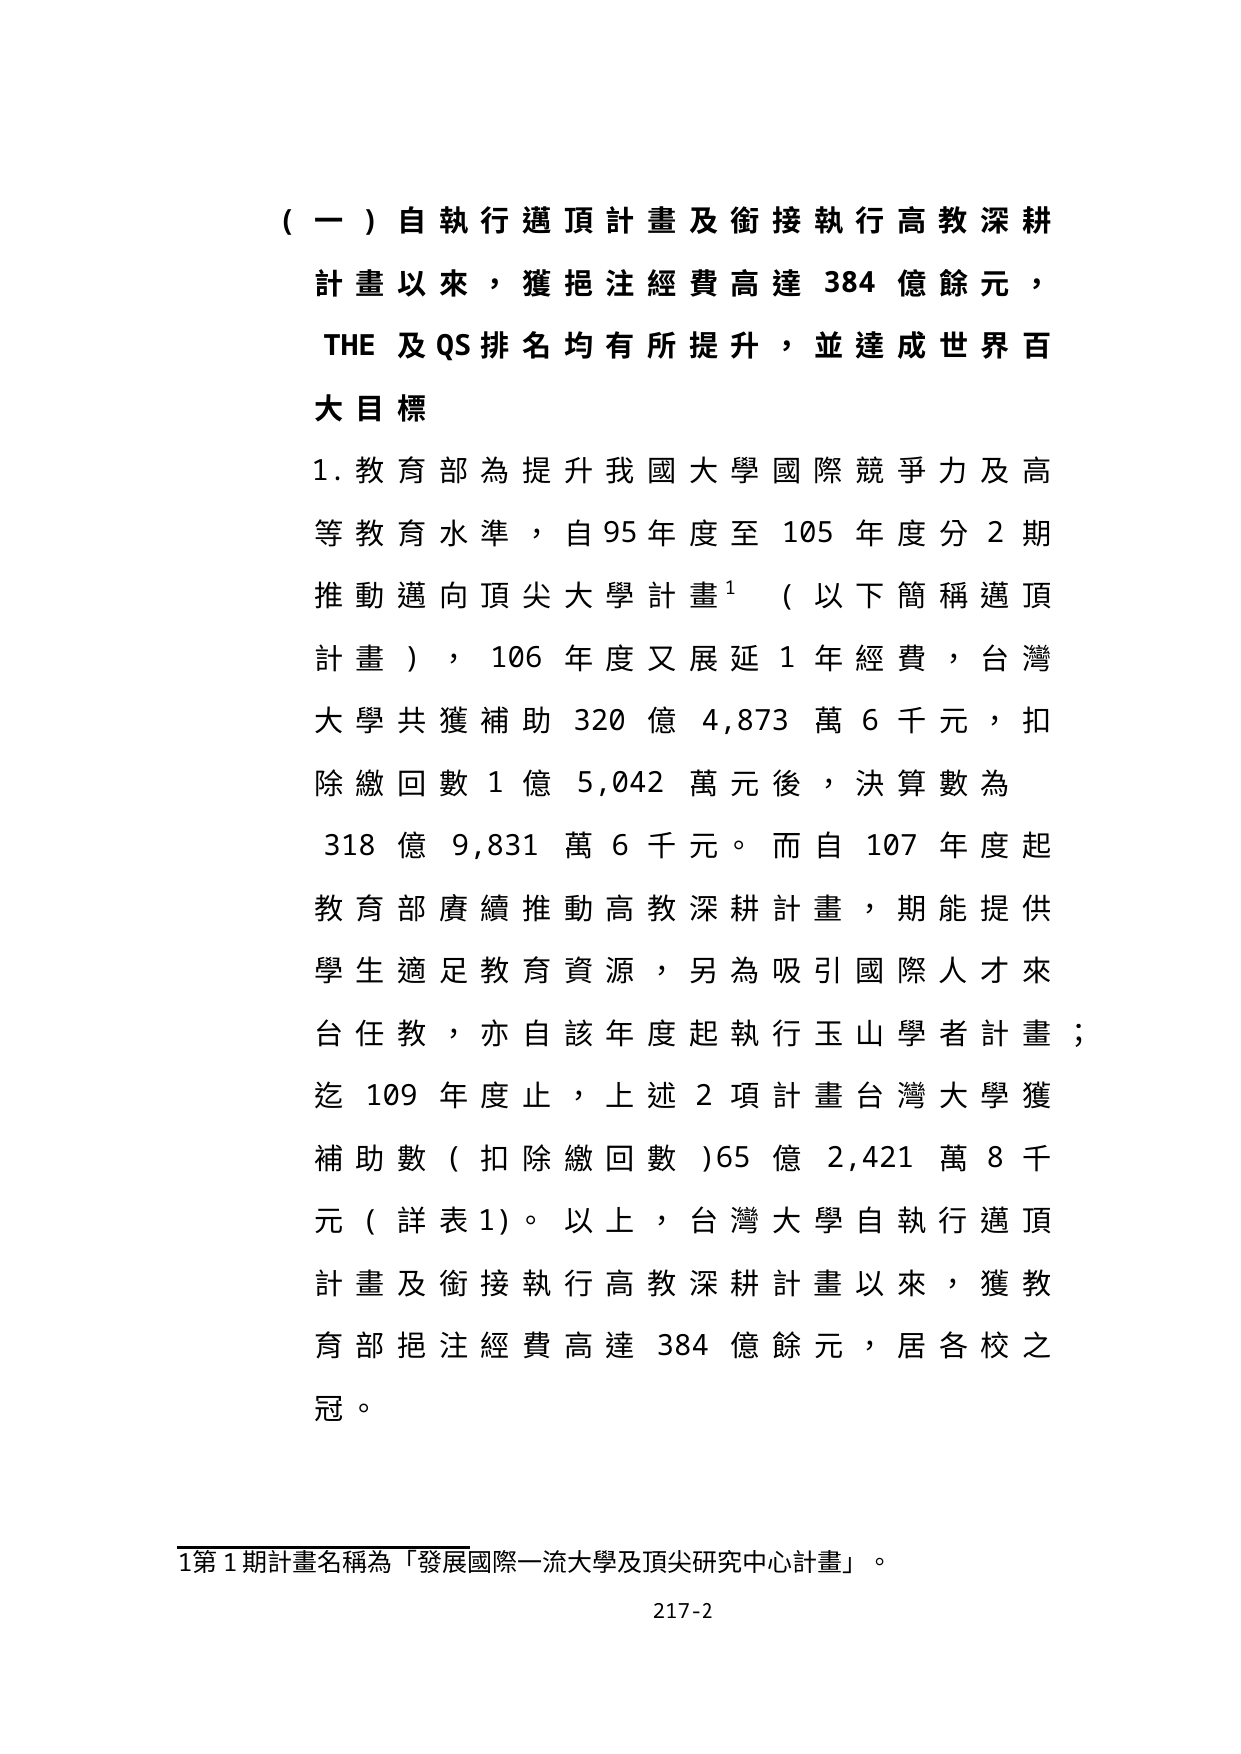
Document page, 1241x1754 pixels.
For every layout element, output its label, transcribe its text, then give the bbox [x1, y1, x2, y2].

text (一)自執行邁頂計畫及銜接執行高教深耕計畫以來，獲挹注經費高達384億餘元，THE及QS排名均有所提升，並達成世界百大目標 [242, 177, 1058, 427]
text 1.教育部為提升我國大學國際競爭力及高等教育水準，自95年度至105年度分2期推動邁向頂尖大學計畫(以下簡稱邁頂計畫)，106年度又展延1年經費，台灣大學共獲補助320億4,873萬6千元，扣除繳回數1億5,042萬元後，決算數為318億9,831萬6千元。而自107年度起教育部賡續推動高教深耕計畫，期能提供學生適足教育資源，另為吸引國際人才來台任教，亦自該年度起執行玉山學者計畫；迄109年度止，上述2項計畫台灣大學獲補助數(扣除繳回數)65億2,421萬8千元(詳表1)。以上，台灣大學自執行邁頂計畫及銜接執行高教深耕計畫以來，獲教育部挹注經費高達384億餘元，居各校之冠。 [271, 427, 1058, 1427]
text 第1期計畫名稱為「發展國際一流大學及頂尖研究中心計畫」。 [177, 1548, 1063, 1577]
